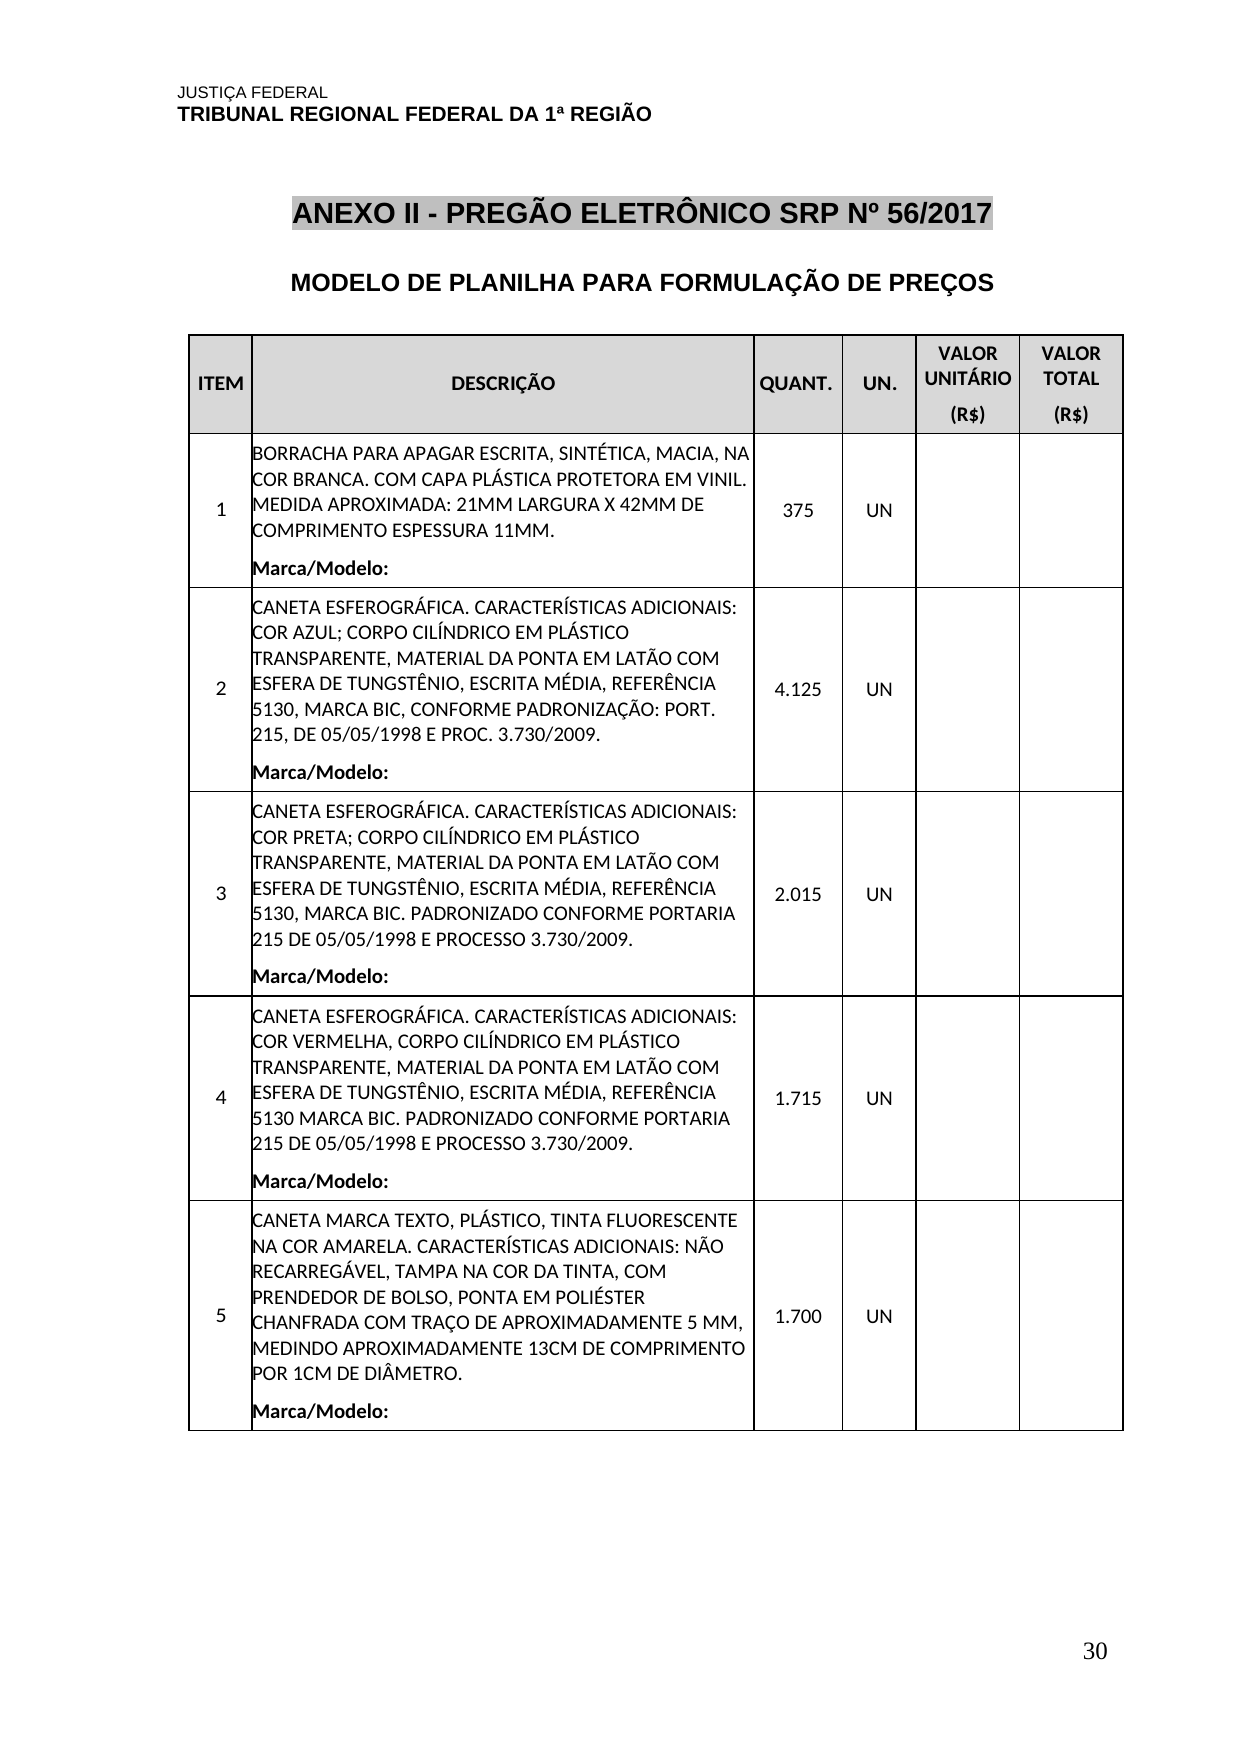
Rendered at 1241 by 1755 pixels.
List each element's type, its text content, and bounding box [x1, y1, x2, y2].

table_header ITEM [190, 336, 251, 433]
table_cell [985, 997, 1019, 1200]
table_cell CANETA ESFEROGRÁFICA. CARACTERÍSTICAS ADICIONAIS: COR VERMELHA, CORPO CILÍNDRICO EM PLÁSTICO TRANSPARENTE, MATERIAL DA PONTA EM LATÃO COM ESFERA DE TUNGSTÊNIO, ESCRITA MÉDIA, REFERÊNCIA 5130 MARCA BIC. PADRONIZADO CONFORME PORTARIA 215 DE 05/05/1998 E PROCESSO 3.730/2009. Marca/Modelo: [253, 997, 308, 1200]
table_cell CANETA MARCA TEXTO, PLÁSTICO, TINTA FLUORESCENTE NA COR AMARELA. CARACTERÍSTICAS ADICIONAIS: NÃO RECARREGÁVEL, TAMPA NA COR DA TINTA, COM PRENDEDOR DE BOLSO, PONTA EM POLIÉSTER CHANFRADA COM TRAÇO DE APROXIMADAMENTE 5 MM, MEDINDO APROXIMADAMENTE 13CM DE COMPRIMENTO POR 1CM DE DIÂMETRO. Marca/Modelo: [253, 1201, 753, 1430]
table_cell [917, 1201, 1019, 1430]
table_cell [1020, 997, 1122, 1200]
table_cell 4 [190, 997, 251, 1200]
table_cell [917, 434, 1019, 586]
table_cell UN [843, 1355, 915, 1430]
table_cell [985, 792, 1019, 995]
table_cell CANETA ESFEROGRÁFICA. CARACTERÍSTICAS ADICIONAIS: COR AZUL; CORPO CILÍNDRICO EM PLÁSTICO TRANSPARENTE, MATERIAL DA PONTA EM LATÃO COM ESFERA DE TUNGSTÊNIO, ESCRITA MÉDIA, REFERÊNCIA 5130, MARCA BIC, CONFORME PADRONIZAÇÃO: PORT. 215, DE 05/05/1998 E PROC. 3.730/2009. Marca/Modelo: [253, 588, 308, 791]
table_cell UN [843, 434, 915, 578]
text MODELO DE PLANILHA PARA FORMULAÇÃO DE PREÇOS [177, 268, 1107, 297]
table_header UN. [843, 336, 915, 433]
table_header QUANT. [755, 336, 842, 433]
table_cell 3 [190, 792, 251, 995]
table_cell [1020, 588, 1122, 791]
table_header VALOR TOTAL (R$) [1020, 336, 1122, 433]
table_cell [1020, 792, 1122, 995]
table_cell BORRACHA PARA APAGAR ESCRITA, SINTÉTICA, MACIA, NA COR BRANCA. COM CAPA PLÁSTICA PROTETORA EM VINIL. MEDIDA APROXIMADA: 21MM LARGURA X 42MM DE COMPRIMENTO ESPESSURA 11MM. Marca/Modelo: [253, 434, 753, 586]
table_cell 5 [190, 1201, 251, 1430]
table_cell 375 [755, 434, 842, 578]
table_header DESCRIÇÃO [253, 336, 753, 433]
table_cell [985, 588, 1019, 791]
table_cell 1.700 [755, 1355, 842, 1430]
table_cell 1 [190, 434, 251, 586]
table_header VALOR UNITÁRIO (R$) [917, 336, 1019, 433]
table_cell CANETA ESFEROGRÁFICA. CARACTERÍSTICAS ADICIONAIS: COR PRETA; CORPO CILÍNDRICO EM PLÁSTICO TRANSPARENTE, MATERIAL DA PONTA EM LATÃO COM ESFERA DE TUNGSTÊNIO, ESCRITA MÉDIA, REFERÊNCIA 5130, MARCA BIC. PADRONIZADO CONFORME PORTARIA 215 DE 05/05/1998 E PROCESSO 3.730/2009. Marca/Modelo: [253, 792, 308, 995]
table_cell 2 [190, 588, 251, 791]
text ANEXO II - PREGÃO ELETRÔNICO SRP Nº 56/2017 [177, 196, 1107, 230]
table_cell [1020, 434, 1122, 586]
table_cell [1020, 1201, 1122, 1430]
